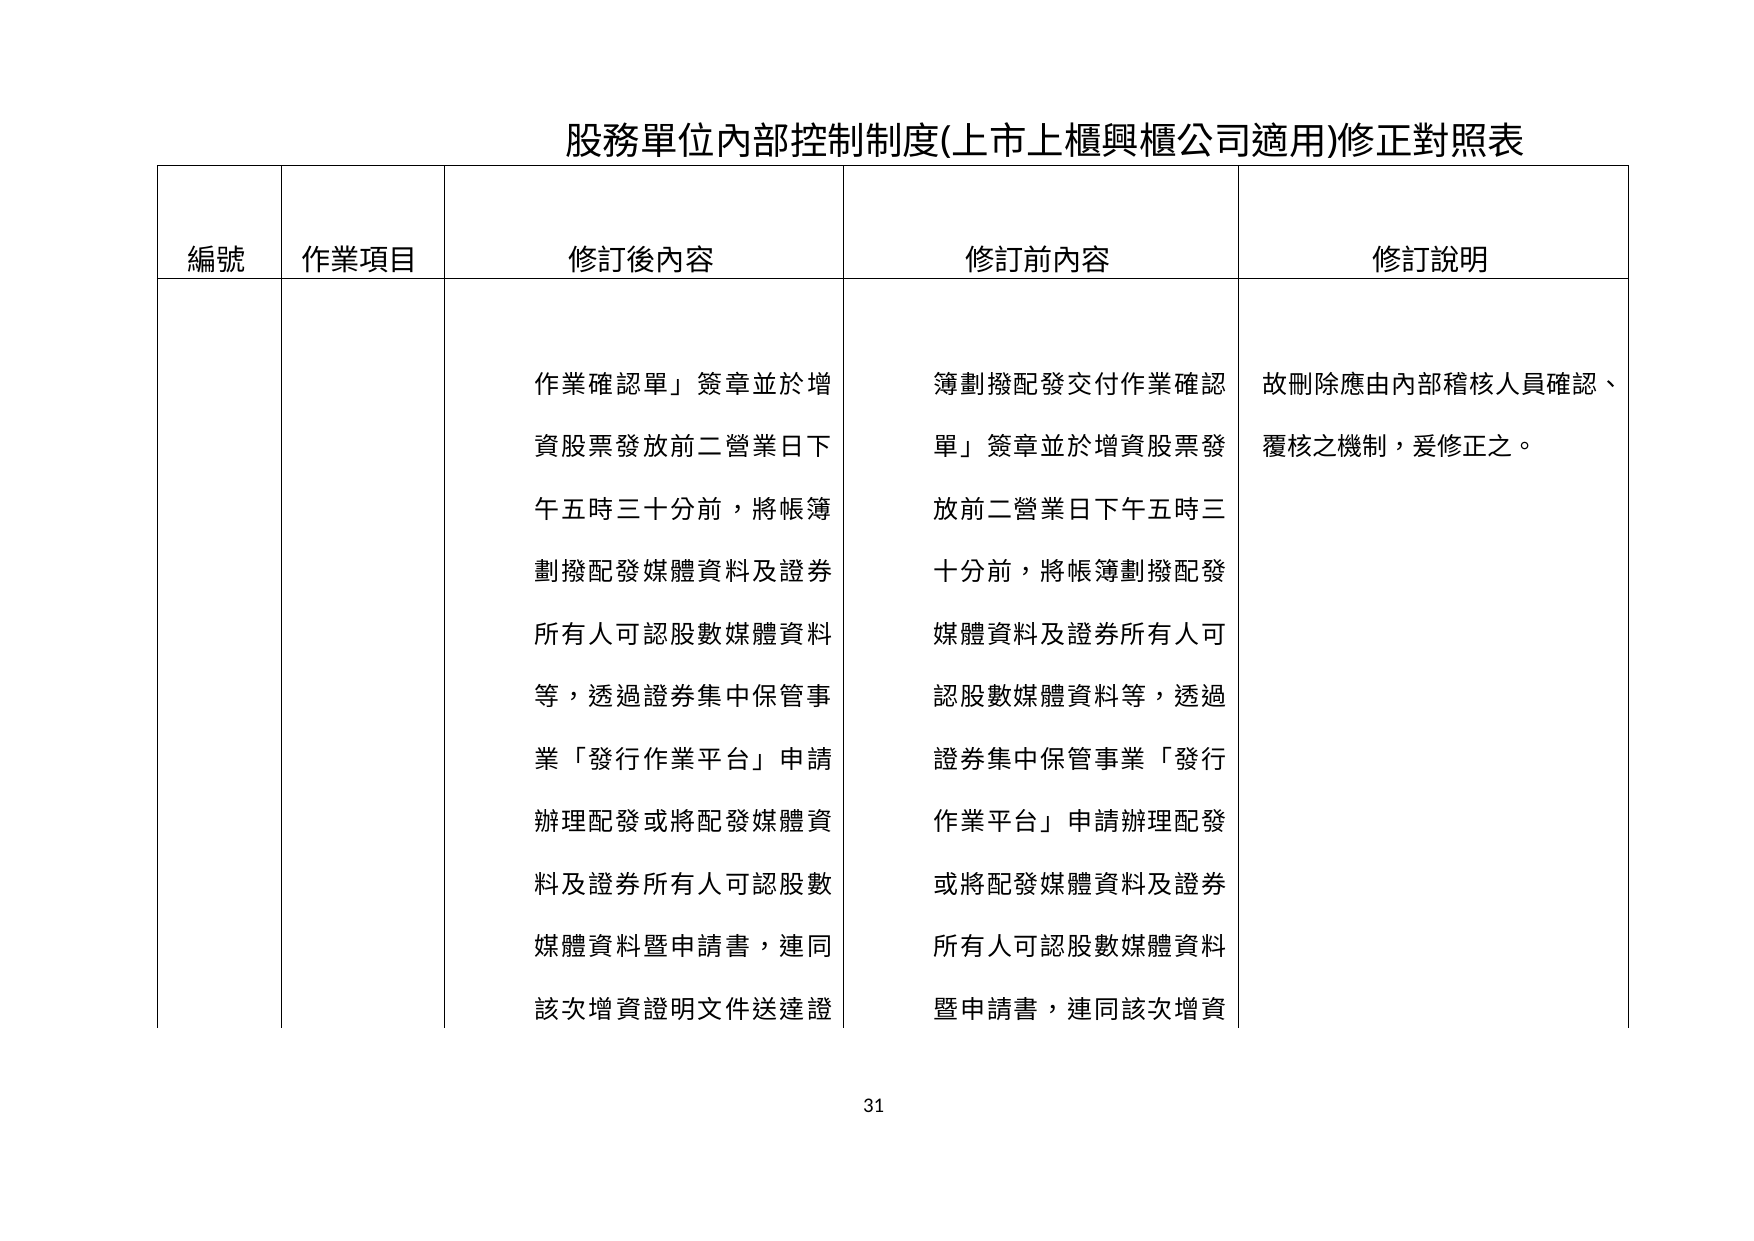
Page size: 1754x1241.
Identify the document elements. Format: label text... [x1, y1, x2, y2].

table_cell 故刪除應由內部稽核人員確認、覆核之機制，爰修正之。 [1239, 279, 1628, 1028]
table_cell [158, 279, 281, 1028]
table_cell 修訂後內容 [445, 166, 843, 278]
table_cell 作業確認單」簽章並於增資股票發放前二營業日下午五時三十分前，將帳簿劃撥配發媒體資料及證券所有人可認股數媒體資料等，透過證券集中保管事業「發行作業平台」申請辦理配發或將配發媒體資料及證券所有人可認股數媒體資料暨申請書，連同該次增資證明文件送達證 [445, 279, 843, 1028]
table_cell 簿劃撥配發交付作業確認單」簽章並於增資股票發放前二營業日下午五時三十分前，將帳簿劃撥配發媒體資料及證券所有人可認股數媒體資料等，透過證券集中保管事業「發行作業平台」申請辦理配發或將配發媒體資料及證券所有人可認股數媒體資料暨申請書，連同該次增資 [844, 279, 1238, 1028]
table_cell 作業項目 [282, 166, 444, 278]
table_header 股務單位內部控制制度(上市上櫃興櫃公司適用)修正對照表 [158, 91, 1629, 165]
table_cell 修訂說明 [1239, 166, 1628, 278]
table_cell 修訂前內容 [844, 166, 1238, 278]
table_cell 編號 [158, 166, 281, 278]
table_cell [282, 279, 444, 1028]
